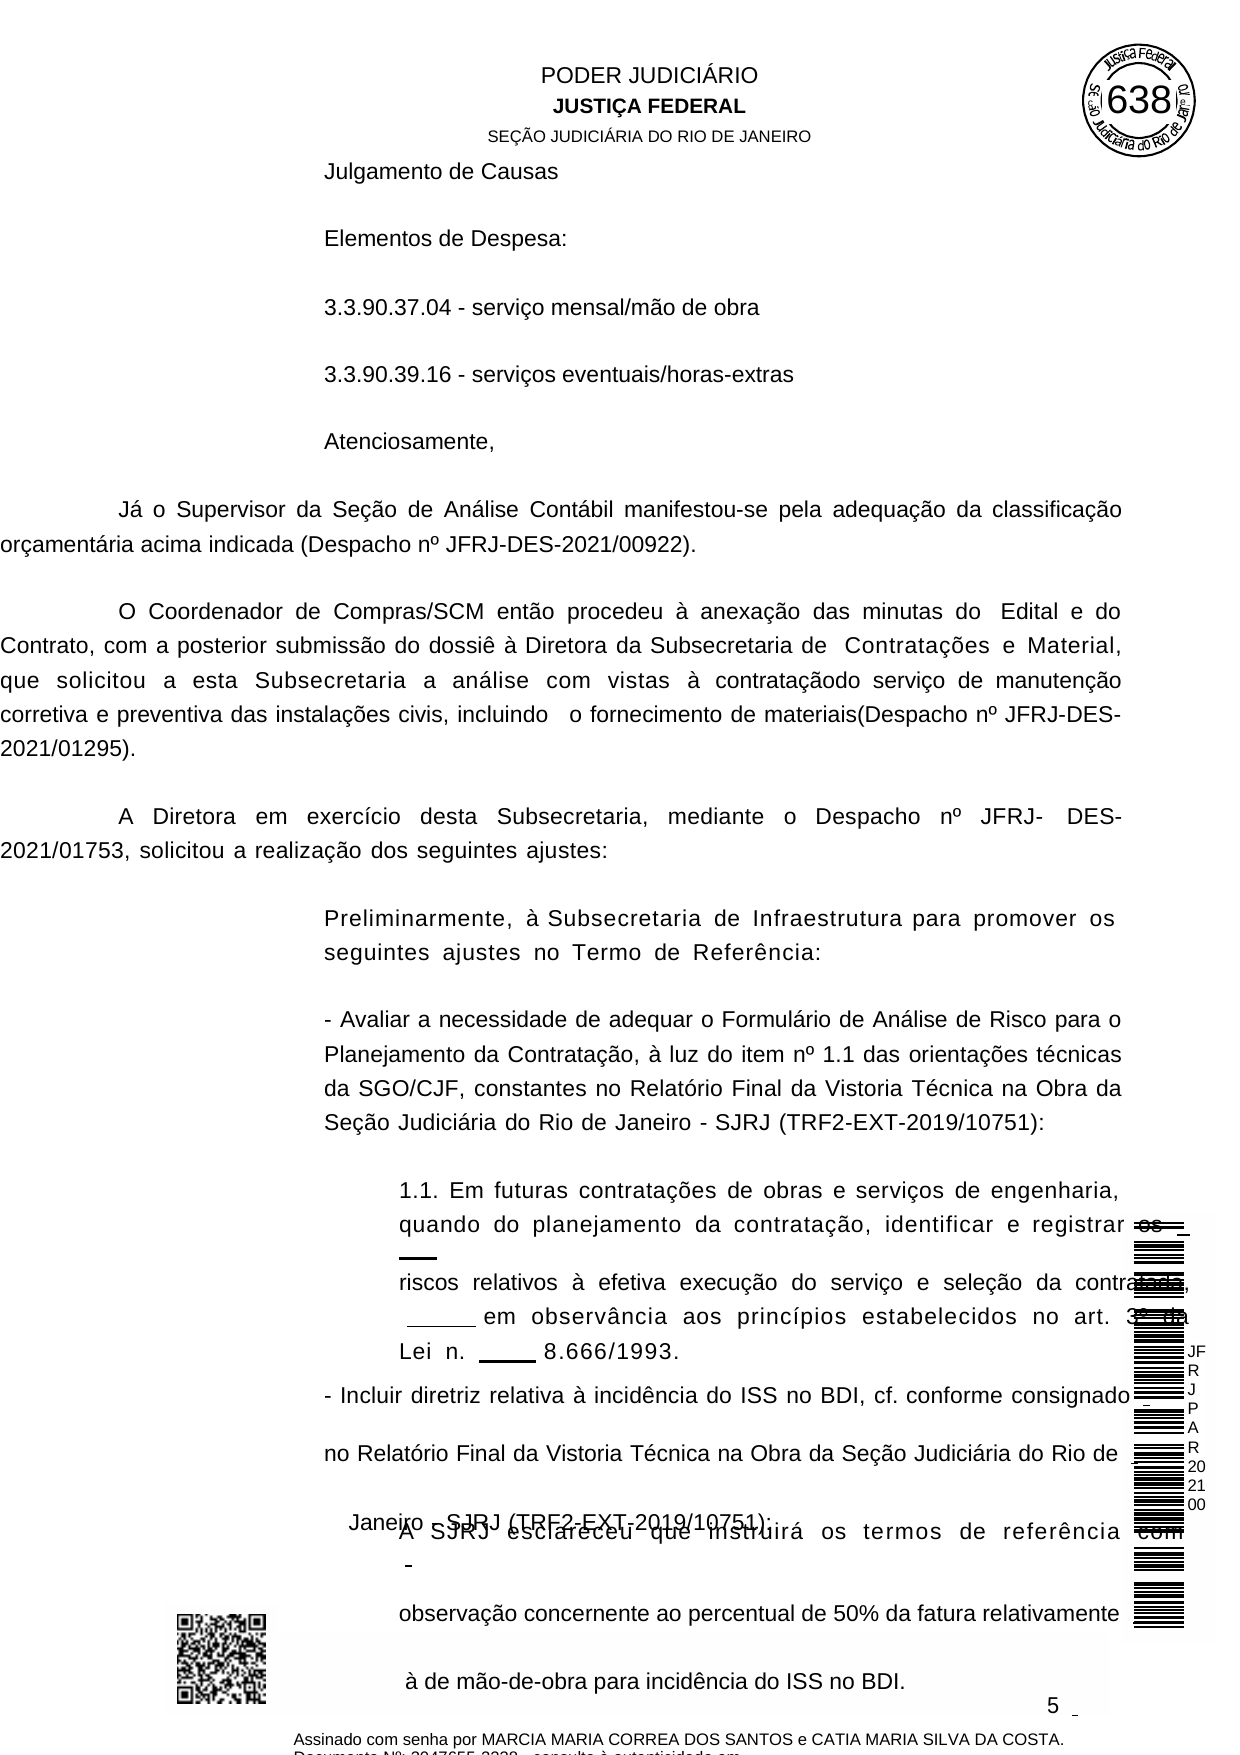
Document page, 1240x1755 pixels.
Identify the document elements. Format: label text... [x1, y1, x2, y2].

text - Avaliar a necessidade de adequar o Formulário de Análise de Risco para o Planejamento da Contratação, à luz do item nº 1.1 das orientações técnicas da SGO/CJF, constantes no Relatório Final da Vistoria Técnica na Obra da Seção Judiciária do Rio de Janeiro - SJRJ (TRF2-EXT-2019/10751): [324, 1006, 1122, 1135]
text Preliminarmente, à Subsecretaria de Infraestrutura para promover os seguintes ajustes no Termo de Referência: [324, 904, 1122, 965]
text 1.1. Em futuras contratações de obras e serviços de engenharia, [399, 1177, 1239, 1203]
text e [1180, 96, 1192, 105]
text ç [1088, 97, 1100, 106]
text A Diretora em exercício desta Subsecretaria, mediante o Despacho nº JFRJ- DES-2021/01753, solicitou a realização dos seguintes ajustes: [0, 803, 1122, 863]
text 3.3.90.37.04 - serviço mensal/mão de obra 3.3.90.39.16 - serviços eventuais/horas-extras Atenciosamente, [324, 294, 885, 454]
text O Coordenador de Compras/SCM então procedeu à anexação das minutas do Edital e do Contrato, com a posterior submissão do dossiê à Diretora da Subsecretaria de Contratações e Material, que solicitou a esta Subsecretaria a análise com vistas à contrataçãodo serviço de manutenção corretiva e preventiva das instalações civis, incluindo o fornecimento de materiais(Despacho nº JFRJ-DES-2021/01295). [0, 598, 1122, 761]
text Julgamento de Causas Elementos de Despesa: [324, 158, 665, 252]
text JFRJPAR202100225A [1187, 1342, 1206, 1513]
text Já o Supervisor da Seção de Análise Contábil manifestou-se pela adequação da classificação orçamentária acima indicada (Despacho nº JFRJ-DES-2021/00922). [0, 496, 1122, 557]
